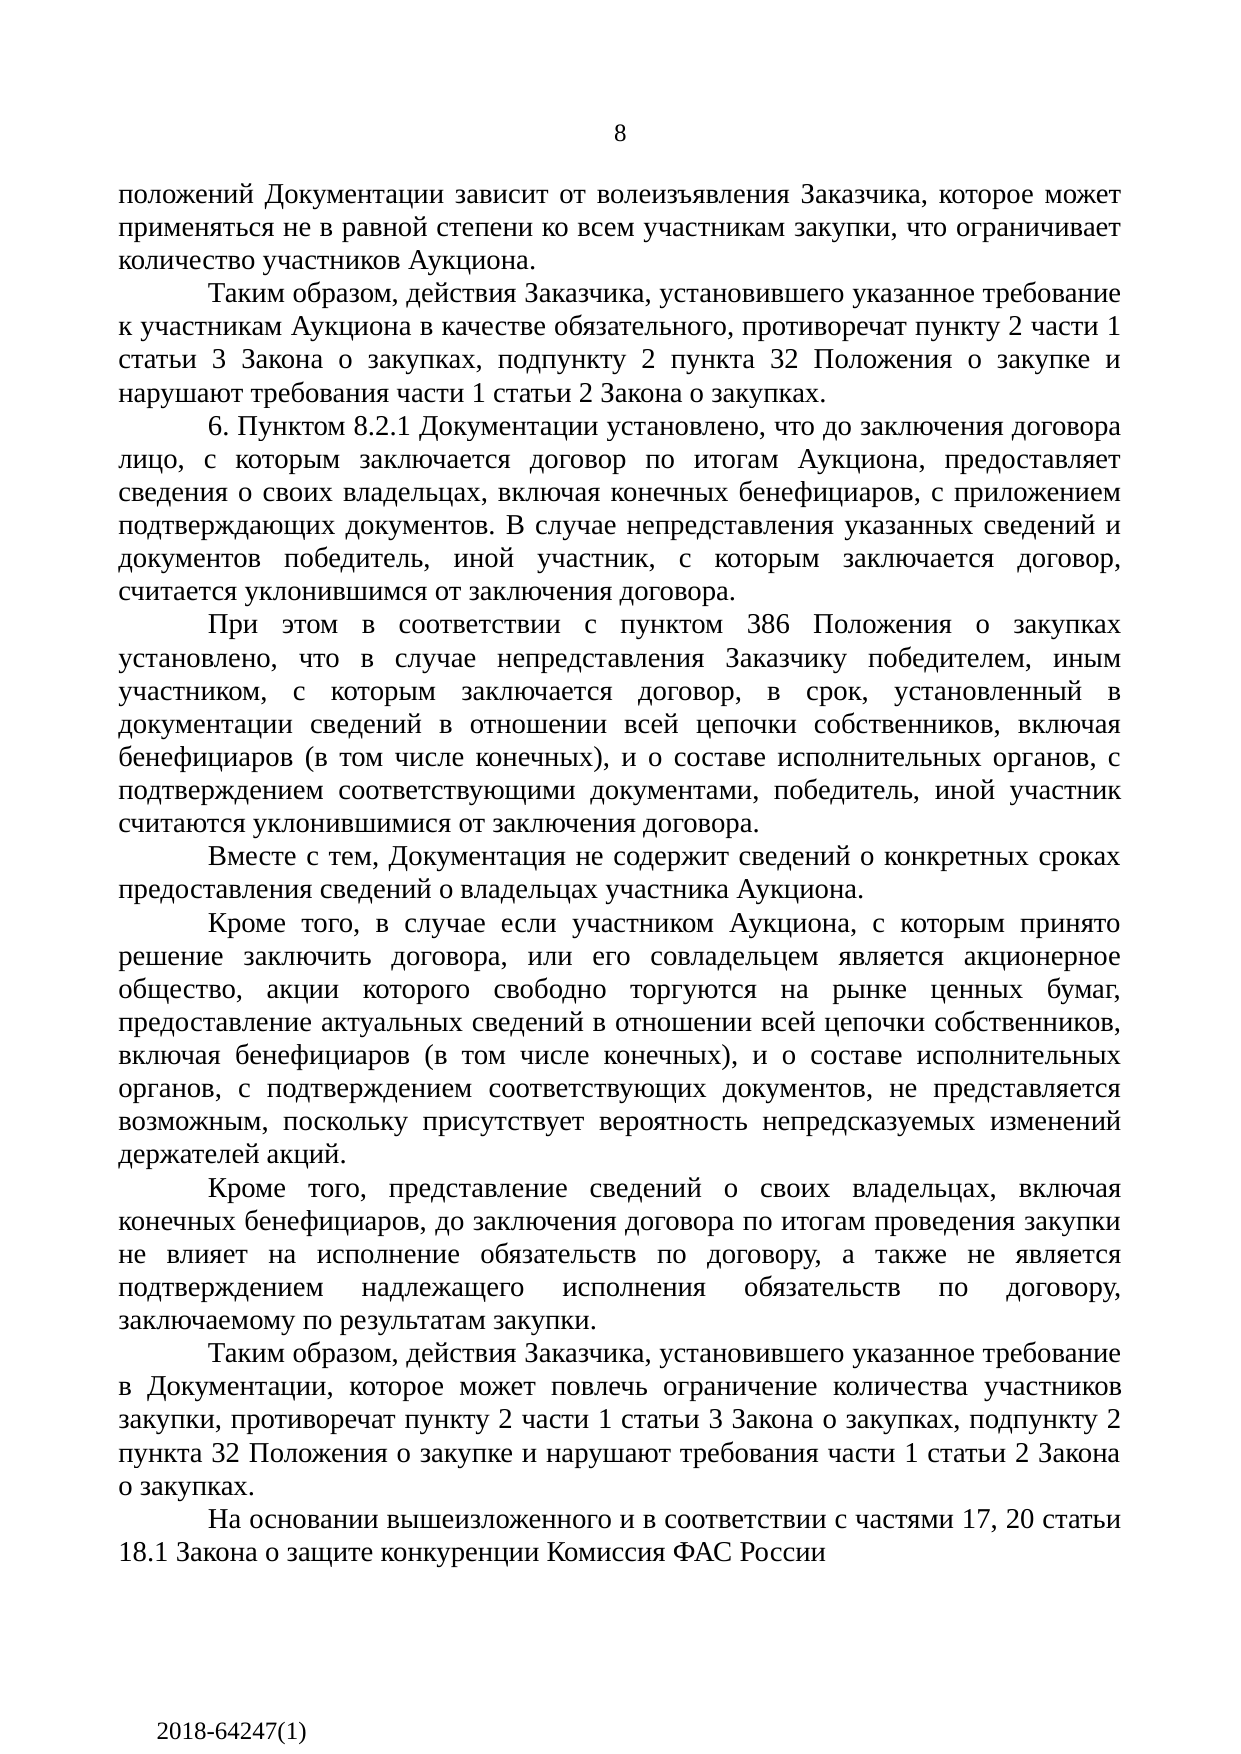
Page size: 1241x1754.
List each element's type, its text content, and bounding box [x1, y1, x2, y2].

text положений Документации зависит от волеизъявления Заказчика, которое может применяться не в равной степени ко всем участникам закупки, что ограничивает количество участников Аукциона. [118, 176, 1122, 276]
text Таким образом, действия Заказчика, установившего указанное требование к участникам Аукциона в качестве обязательного, противоречат пункту 2 части 1 статьи 3 Закона о закупках, подпункту 2 пункта 32 Положения о закупке и нарушают требования части 1 статьи 2 Закона о закупках. [118, 276, 1122, 408]
text Таким образом, действия Заказчика, установившего указанное требование в Документации, которое может повлечь ограничение количества участников закупки, противоречат пункту 2 части 1 статьи 3 Закона о закупках, подпункту 2 пункта 32 Положения о закупке и нарушают требования части 1 статьи 2 Закона о закупках. [118, 1336, 1122, 1501]
text 6. Пунктом 8.2.1 Документации установлено, что до заключения договора лицо, с которым заключается договор по итогам Аукциона, предоставляет сведения о своих владельцах, включая конечных бенефициаров, с приложением подтверждающих документов. В случае непредставления указанных сведений и документов победитель, иной участник, с которым заключается договор, считается уклонившимся от заключения договора. [118, 408, 1122, 607]
text При этом в соответствии с пунктом 386 Положения о закупках установлено, что в случае непредставления Заказчику победителем, иным участником, с которым заключается договор, в срок, установленный в документации сведений в отношении всей цепочки собственников, включая бенефициаров (в том числе конечных), и о составе исполнительных органов, с подтверждением соответствующими документами, победитель, иной участник считаются уклонившимися от заключения договора. [118, 607, 1122, 839]
text Вместе с тем, Документация не содержит сведений о конкретных сроках предоставления сведений о владельцах участника Аукциона. [118, 839, 1122, 905]
text Кроме того, в случае если участником Аукциона, с которым принято решение заключить договора, или его совладельцем является акционерное общество, акции которого свободно торгуются на рынке ценных бумаг, предоставление актуальных сведений в отношении всей цепочки собственников, включая бенефициаров (в том числе конечных), и о составе исполнительных органов, с подтверждением соответствующих документов, не представляется возможным, поскольку присутствует вероятность непредсказуемых изменений держателей акций. [118, 905, 1122, 1170]
text На основании вышеизложенного и в соответствии с частями 17, 20 статьи 18.1 Закона о защите конкуренции Комиссия ФАС России [118, 1501, 1122, 1568]
text Кроме того, представление сведений о своих владельцах, включая конечных бенефициаров, до заключения договора по итогам проведения закупки не влияет на исполнение обязательств по договору, а также не является подтверждением надлежащего исполнения обязательств по договору, заключаемому по результатам закупки. [118, 1170, 1122, 1336]
